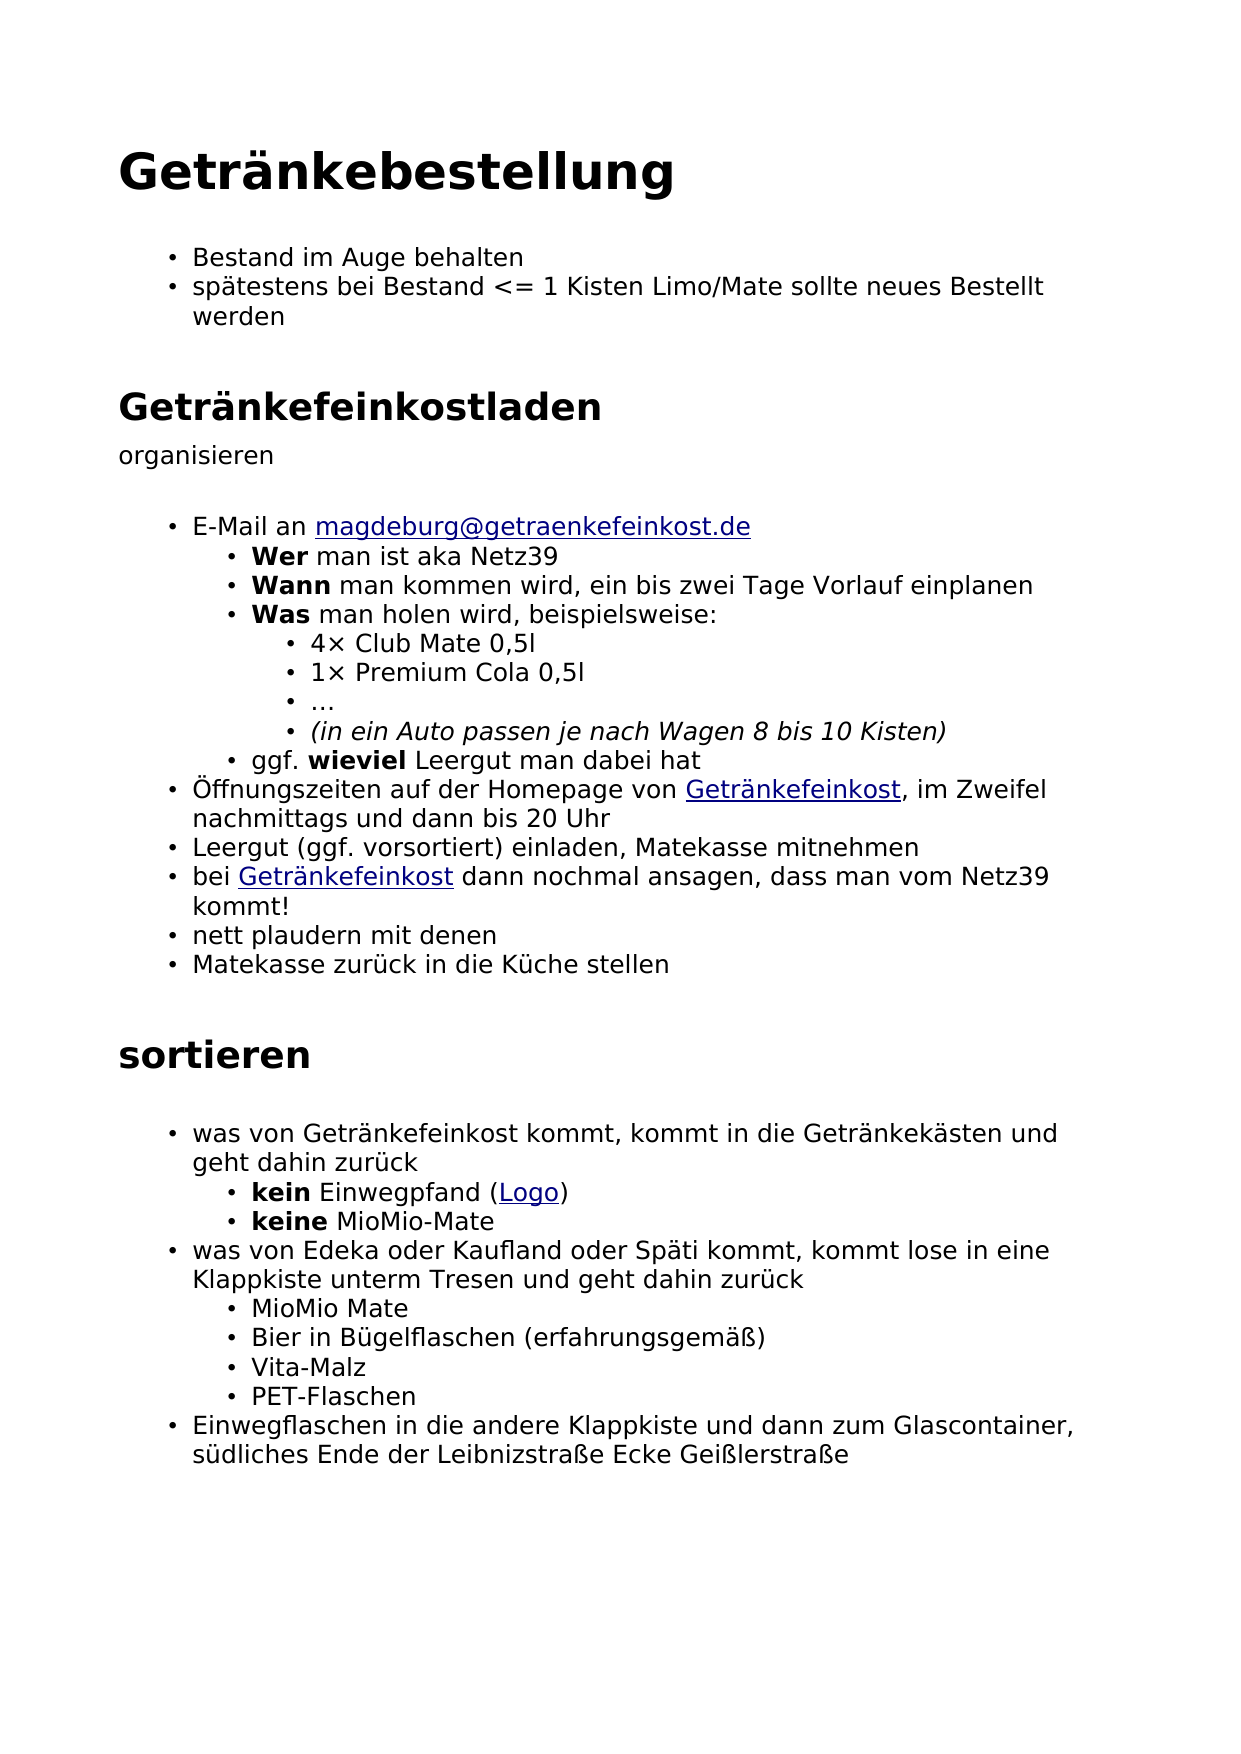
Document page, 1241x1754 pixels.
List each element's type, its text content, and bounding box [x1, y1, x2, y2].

list Wer man ist aka Netz39 [236, 542, 1122, 571]
subtitle Getränkebestellung [118, 143, 1122, 201]
list Leergut (ggf. vorsortiert) einladen, Matekasse mitnehmen [177, 833, 1122, 863]
list Was man holen wird, beispielsweise: [236, 600, 1122, 629]
list Öffnungszeiten auf der Homepage von Getränkefeinkost, im Zweifel nachmittags und dann bis 20 Uhr [177, 775, 1122, 833]
list Bier in Bügelflaschen (erfahrungsgemäß) [236, 1323, 1122, 1353]
list nett plaudern mit denen [177, 921, 1122, 950]
list … [295, 688, 1122, 717]
list MioMio Mate [236, 1294, 1122, 1323]
list E-Mail an magdeburg@getraenkefeinkost.de [177, 513, 1122, 542]
list spätestens bei Bestand <= 1 Kisten Limo/Mate sollte neues Bestellt werden [177, 272, 1122, 331]
list ggf. wieviel Leergut man dabei hat [236, 746, 1122, 775]
list PET-Flaschen [236, 1382, 1122, 1411]
list Bestand im Auge behalten [177, 243, 1122, 272]
text organisieren [118, 441, 1122, 471]
list (in ein Auto passen je nach Wagen 8 bis 10 Kisten) [295, 717, 1122, 746]
list Matekasse zurück in die Küche stellen [177, 950, 1122, 979]
list kein Einwegpfand (Logo) [236, 1178, 1122, 1207]
list bei Getränkefeinkost dann nochmal ansagen, dass man vom Netz39 kommt! [177, 863, 1122, 921]
list keine MioMio-Mate [236, 1207, 1122, 1236]
list 4× Club Mate 0,5l [295, 629, 1122, 658]
list was von Getränkefeinkost kommt, kommt in die Getränkekästen und geht dahin zurück [177, 1119, 1122, 1178]
list Vita-Malz [236, 1353, 1122, 1382]
list Wann man kommen wird, ein bis zwei Tage Vorlauf einplanen [236, 571, 1122, 600]
list was von Edeka oder Kaufland oder Späti kommt, kommt lose in eine Klappkiste unterm Tresen und geht dahin zurück [177, 1236, 1122, 1294]
list Einwegflaschen in die andere Klappkiste und dann zum Glascontainer, südliches Ende der Leibnizstraße Ecke Geißlerstraße [177, 1411, 1122, 1469]
subtitle Getränkefeinkostladen [118, 385, 1122, 429]
list 1× Premium Cola 0,5l [295, 658, 1122, 688]
subtitle sortieren [118, 1034, 1122, 1077]
